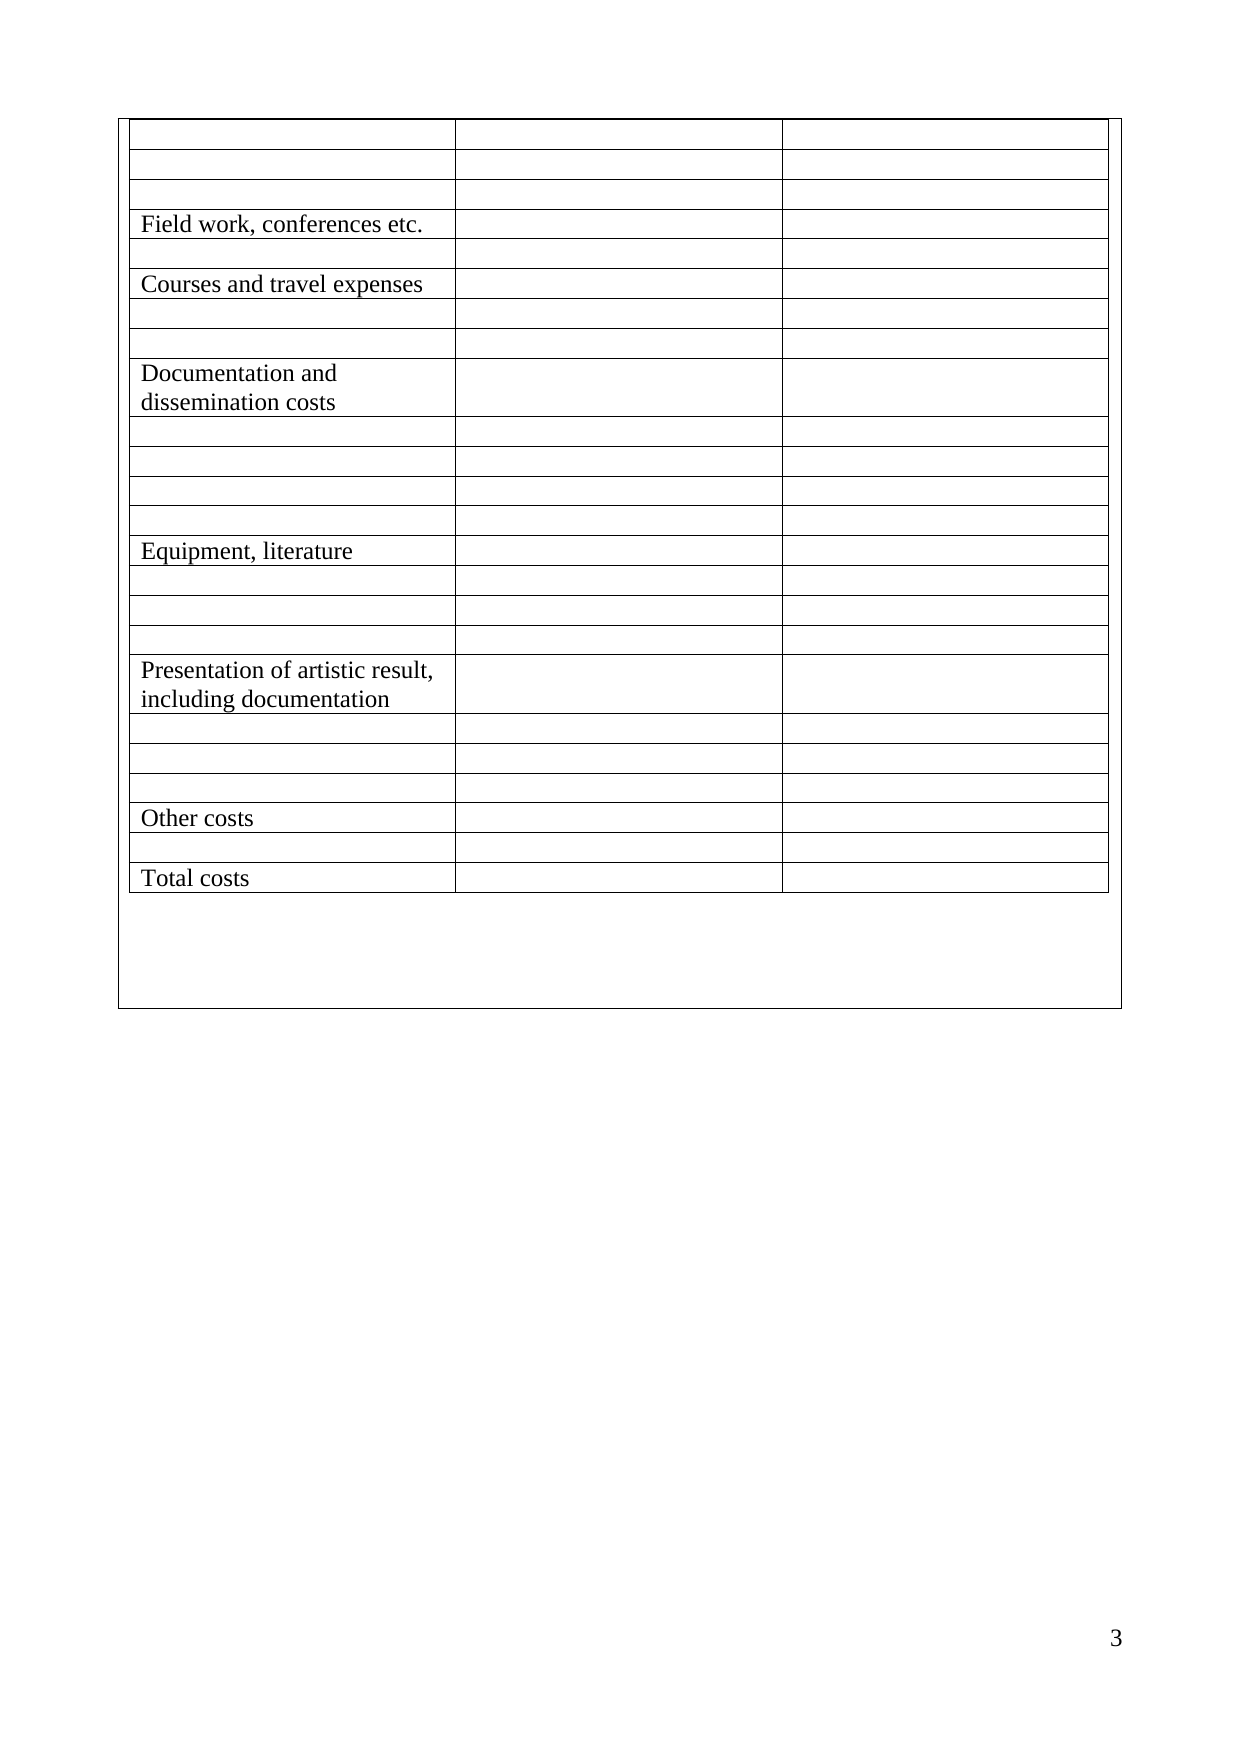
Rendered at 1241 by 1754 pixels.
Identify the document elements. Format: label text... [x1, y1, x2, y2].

table_cell [130, 596, 455, 624]
table_cell [456, 833, 782, 862]
table_cell [130, 714, 455, 743]
table_cell [783, 477, 1108, 505]
table_cell [783, 210, 1108, 238]
table_cell [456, 447, 782, 476]
table_cell Total costs [130, 863, 455, 892]
table_cell [130, 447, 455, 476]
table_cell Other costs [130, 803, 455, 832]
table_cell [783, 329, 1108, 357]
table_cell [783, 566, 1108, 595]
table_cell [456, 359, 782, 416]
table_cell [783, 299, 1108, 328]
table_cell [130, 744, 455, 772]
table_cell Field work, conferences etc. [130, 210, 455, 238]
table_cell [783, 447, 1108, 476]
table_cell [783, 655, 1108, 713]
table_cell [130, 239, 455, 268]
table_cell [130, 774, 455, 802]
table_cell [783, 120, 1108, 149]
table_cell [783, 536, 1108, 565]
table_cell [783, 803, 1108, 832]
table_cell [783, 359, 1108, 416]
table_cell [783, 833, 1108, 862]
table_cell [456, 744, 782, 772]
table_cell [456, 210, 782, 238]
table_cell [783, 626, 1108, 654]
table_cell [456, 477, 782, 505]
table_cell [456, 626, 782, 654]
table_cell [456, 120, 782, 149]
table_cell [456, 596, 782, 624]
table_cell [783, 269, 1108, 298]
table_cell [130, 417, 455, 446]
table_header [119, 119, 1121, 1008]
table_cell Presentation of artistic result, including documentation [130, 655, 455, 713]
table_cell [783, 774, 1108, 802]
table_cell [130, 506, 455, 535]
table_cell [130, 477, 455, 505]
table_cell [130, 329, 455, 357]
table_cell [783, 180, 1108, 208]
table_cell [783, 744, 1108, 772]
table_cell [783, 417, 1108, 446]
table_cell [456, 803, 782, 832]
table_cell [456, 714, 782, 743]
table_cell [456, 180, 782, 208]
table_cell [456, 269, 782, 298]
table_cell [783, 863, 1108, 892]
table_cell Equipment, literature [130, 536, 455, 565]
table_cell [456, 417, 782, 446]
table_cell [783, 150, 1108, 179]
table_cell [783, 714, 1108, 743]
table_cell [130, 833, 455, 862]
table_cell [456, 506, 782, 535]
table_cell [456, 150, 782, 179]
table_cell [130, 180, 455, 208]
table_cell Documentation and dissemination costs [130, 359, 455, 416]
table_cell [456, 774, 782, 802]
table_cell [783, 239, 1108, 268]
table_cell [130, 566, 455, 595]
table_cell [456, 863, 782, 892]
table_cell [456, 329, 782, 357]
table_cell Courses and travel expenses [130, 269, 455, 298]
table_cell [783, 596, 1108, 624]
table_cell [783, 506, 1108, 535]
table_cell [130, 299, 455, 328]
table_cell [456, 299, 782, 328]
table_cell [456, 239, 782, 268]
table_cell [456, 655, 782, 713]
table_cell [130, 120, 455, 149]
table_cell [456, 536, 782, 565]
table_cell [130, 150, 455, 179]
table_cell [456, 566, 782, 595]
table_cell [130, 626, 455, 654]
